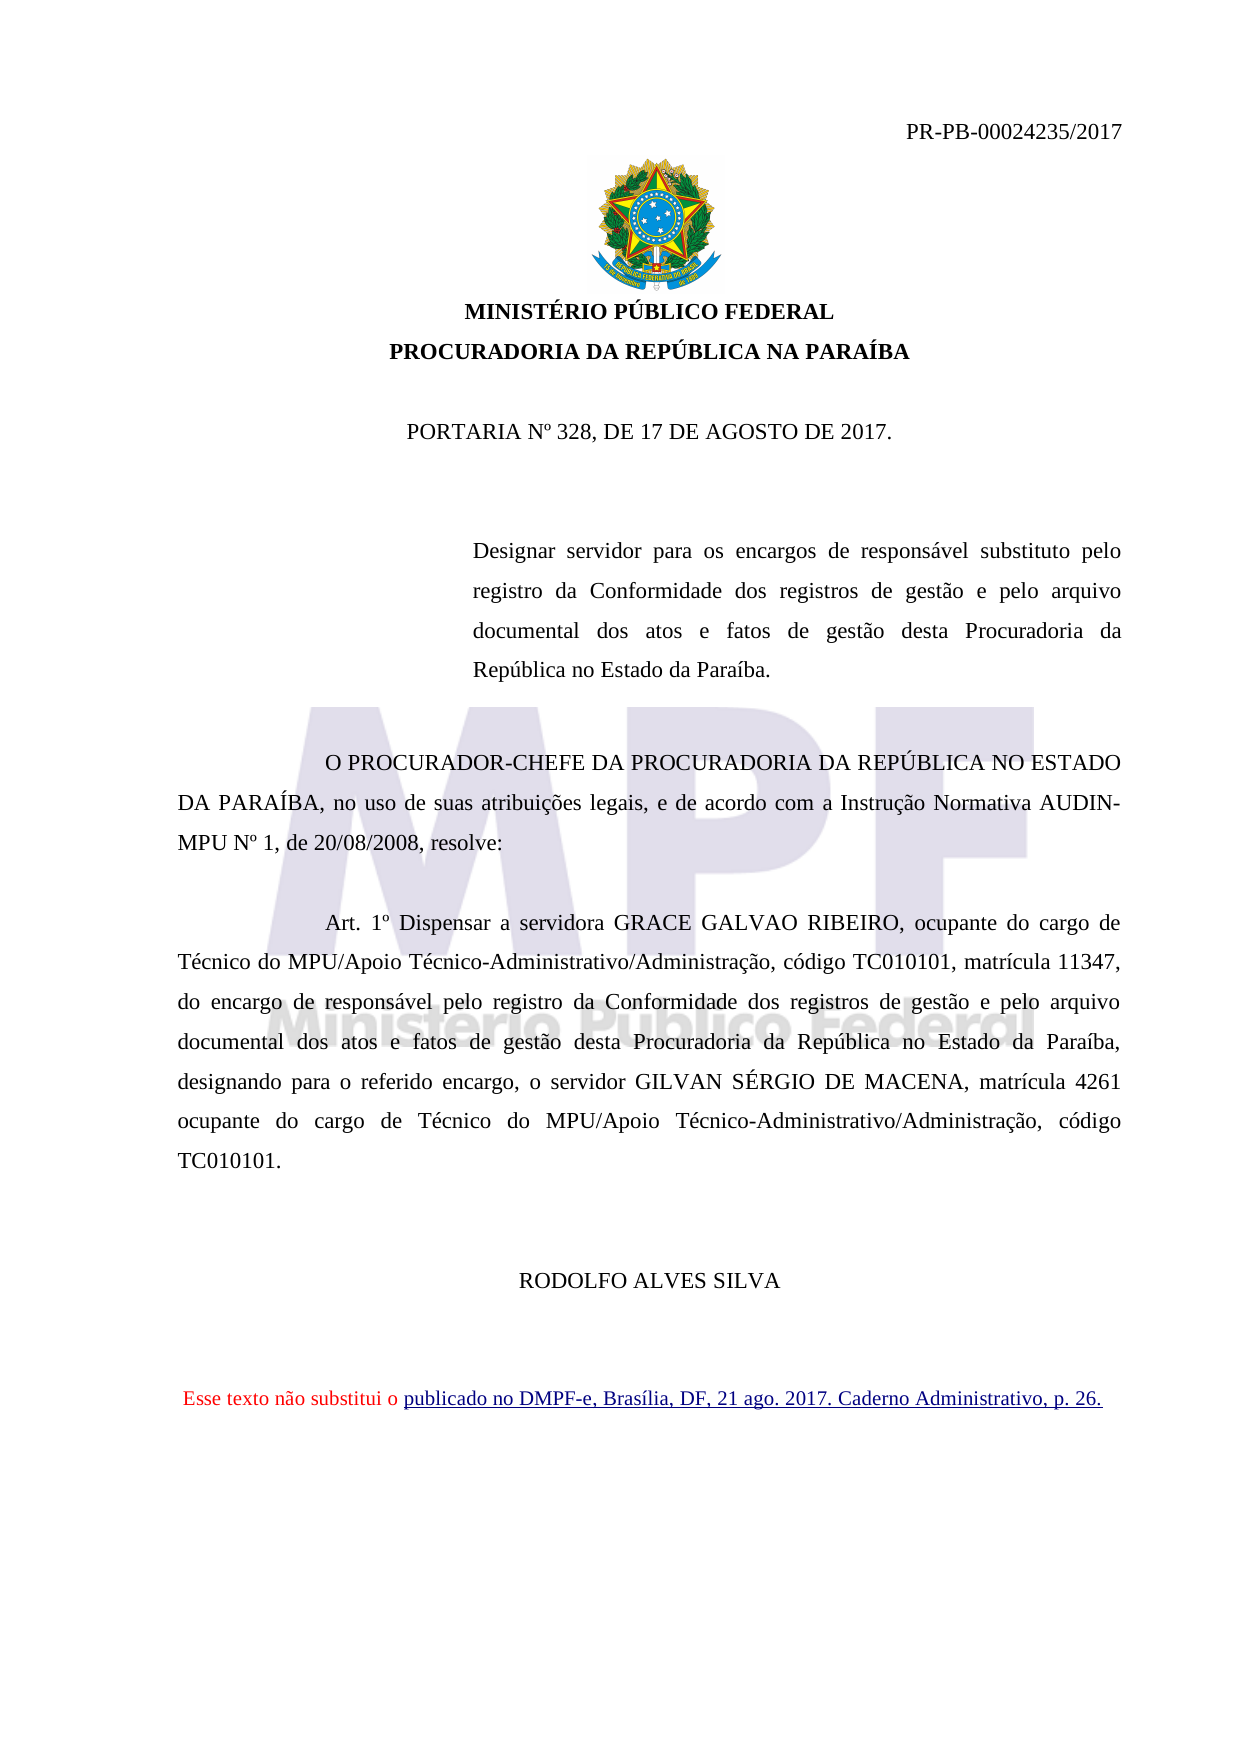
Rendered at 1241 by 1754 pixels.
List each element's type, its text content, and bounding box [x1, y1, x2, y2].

text Art. 1º Dispensar a servidora GRACE GALVAO RIBEIRO, ocupante do cargo de Técnico do MPU/Apoio Técnico-Administrativo/Administração, código TC010101, matrícula 11347, do encargo de responsável pelo registro da Conformidade dos registros de gestão e pelo arquivo documental dos atos e fatos de gestão desta Procuradoria da República no Estado da Paraíba, designando para o referido encargo, o servidor GILVAN SÉRGIO DE MACENA, matrícula 4261 ocupante do cargo de Técnico do MPU/Apoio Técnico-Administrativo/Administração, código TC010101. [177, 908, 1122, 1174]
text PORTARIA Nº 328, DE 17 DE AGOSTO DE 2017. [177, 418, 1122, 444]
text Esse texto não substitui o publicado no DMPF-e, Brasília, DF, 21 ago. 2017. Caderno Administrativo, p. 26. [177, 1386, 1122, 1410]
text MINISTÉRIO PÚBLICO FEDERAL [177, 298, 1122, 325]
picture [266, 707, 1034, 749]
text Designar servidor para os encargos de responsável substituto pelo registro da Conformidade dos registros de gestão e pelo arquivo documental dos atos e fatos de gestão desta Procuradoria da República no Estado da Paraíba. [473, 537, 1122, 683]
picture [266, 855, 1034, 908]
text RODOLFO ALVES SILVA [177, 1267, 1122, 1293]
text PR-PB-00024235/2017 [177, 118, 1122, 145]
text O PROCURADOR-CHEFE DA PROCURADORIA DA REPÚBLICA NO ESTADO DA PARAÍBA, no uso de suas atribuições legais, e de acordo com a Instrução Normativa AUDIN-MPU Nº 1, de 20/08/2008, resolve: [177, 749, 1122, 855]
text PROCURADORIA DA REPÚBLICA NA PARAÍBA [177, 338, 1122, 364]
picture [587, 155, 726, 294]
